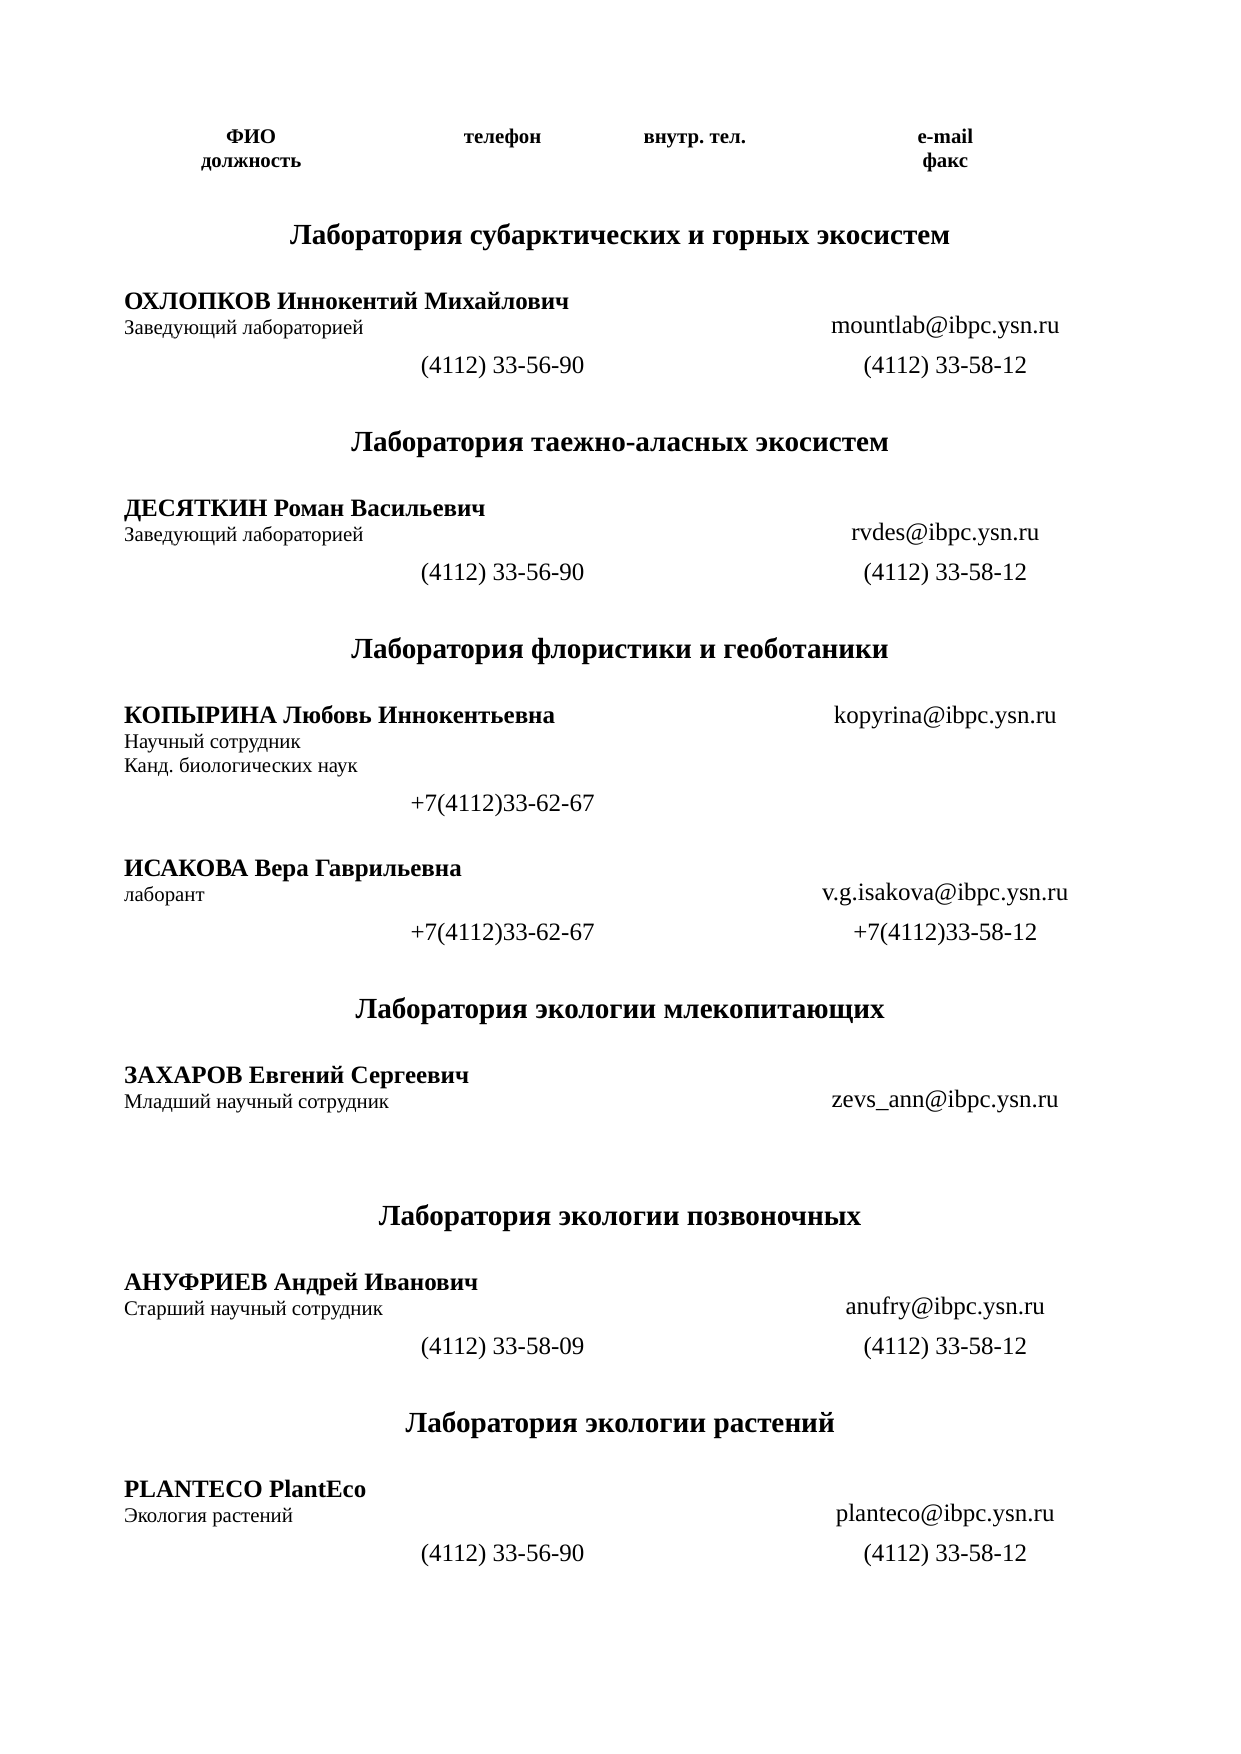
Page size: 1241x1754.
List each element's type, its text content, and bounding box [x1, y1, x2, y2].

table_cell [118, 345, 384, 385]
table_cell [621, 552, 768, 592]
table_cell zevs_ann@ibpc.ysn.ru [768, 1030, 1122, 1118]
table_cell (4112) 33-56-90 [384, 345, 621, 385]
table_cell (4112) 33-58-09 [384, 1326, 621, 1366]
table_cell ДЕСЯТКИН Роман Васильевич Заведующий лабораторией [118, 463, 768, 552]
table_header ФИО должность [118, 118, 384, 178]
table_cell planteco@ibpc.ysn.ru [768, 1444, 1122, 1533]
table_cell [621, 783, 768, 823]
table_cell [621, 1326, 768, 1366]
table_cell АНУФРИЕВ Андрей Иванович Старший научный сотрудник [118, 1237, 768, 1326]
table_cell anufry@ibpc.ysn.ru [768, 1237, 1122, 1326]
table_cell (4112) 33-56-90 [384, 1533, 621, 1573]
table_cell Лаборатория таежно-аласных экосистем [118, 385, 1122, 463]
table_cell [768, 783, 1122, 823]
table_cell (4112) 33-58-12 [768, 1326, 1122, 1366]
table_cell (4112) 33-58-12 [768, 345, 1122, 385]
table_cell [621, 911, 768, 952]
table_cell Лаборатория экологии растений [118, 1366, 1122, 1444]
table_cell Лаборатория флористики и геоботаники [118, 592, 1122, 670]
table_cell mountlab@ibpc.ysn.ru [768, 256, 1122, 344]
table_cell ИСАКОВА Вера Гаврильевна лаборант [118, 823, 768, 911]
table_cell [118, 1533, 384, 1573]
table_cell (4112) 33-58-12 [768, 1533, 1122, 1573]
table_cell [384, 1119, 621, 1159]
table_cell ОХЛОПКОВ Иннокентий Михайлович Заведующий лабораторией [118, 256, 768, 344]
table_cell +7(4112)33-62-67 [384, 783, 621, 823]
table_cell Лаборатория субарктических и горных экосистем [118, 178, 1122, 256]
table_header внутр. тел. [621, 118, 768, 178]
table_cell Лаборатория экологии позвоночных [118, 1159, 1122, 1237]
table_cell [118, 783, 384, 823]
table_cell Лаборатория экологии млекопитающих [118, 952, 1122, 1030]
table_cell kopyrina@ibpc.ysn.ru [768, 670, 1122, 783]
table_cell [118, 911, 384, 952]
table_cell КОПЫРИНА Любовь Иннокентьевна Научный сотрудник Канд. биологических наук [118, 670, 768, 783]
table_cell [118, 1326, 384, 1366]
table_cell (4112) 33-58-12 [768, 552, 1122, 592]
table_cell PLANTECO PlantEco Экология растений [118, 1444, 768, 1533]
table_cell [118, 1119, 384, 1159]
table_cell [621, 1119, 768, 1159]
table_header телефон [384, 118, 621, 178]
table_cell [118, 552, 384, 592]
table_cell ЗАХАРОВ Евгений Сергеевич Младший научный сотрудник [118, 1030, 768, 1118]
table_cell v.g.isakova@ibpc.ysn.ru [768, 823, 1122, 911]
table_cell +7(4112)33-58-12 [768, 911, 1122, 952]
table_cell [118, 1573, 1122, 1618]
table_header e-mail факс [768, 118, 1122, 178]
table_cell (4112) 33-56-90 [384, 552, 621, 592]
table_cell rvdes@ibpc.ysn.ru [768, 463, 1122, 552]
table_cell +7(4112)33-62-67 [384, 911, 621, 952]
table_cell [768, 1119, 1122, 1159]
table_cell [621, 345, 768, 385]
table_cell [621, 1533, 768, 1573]
